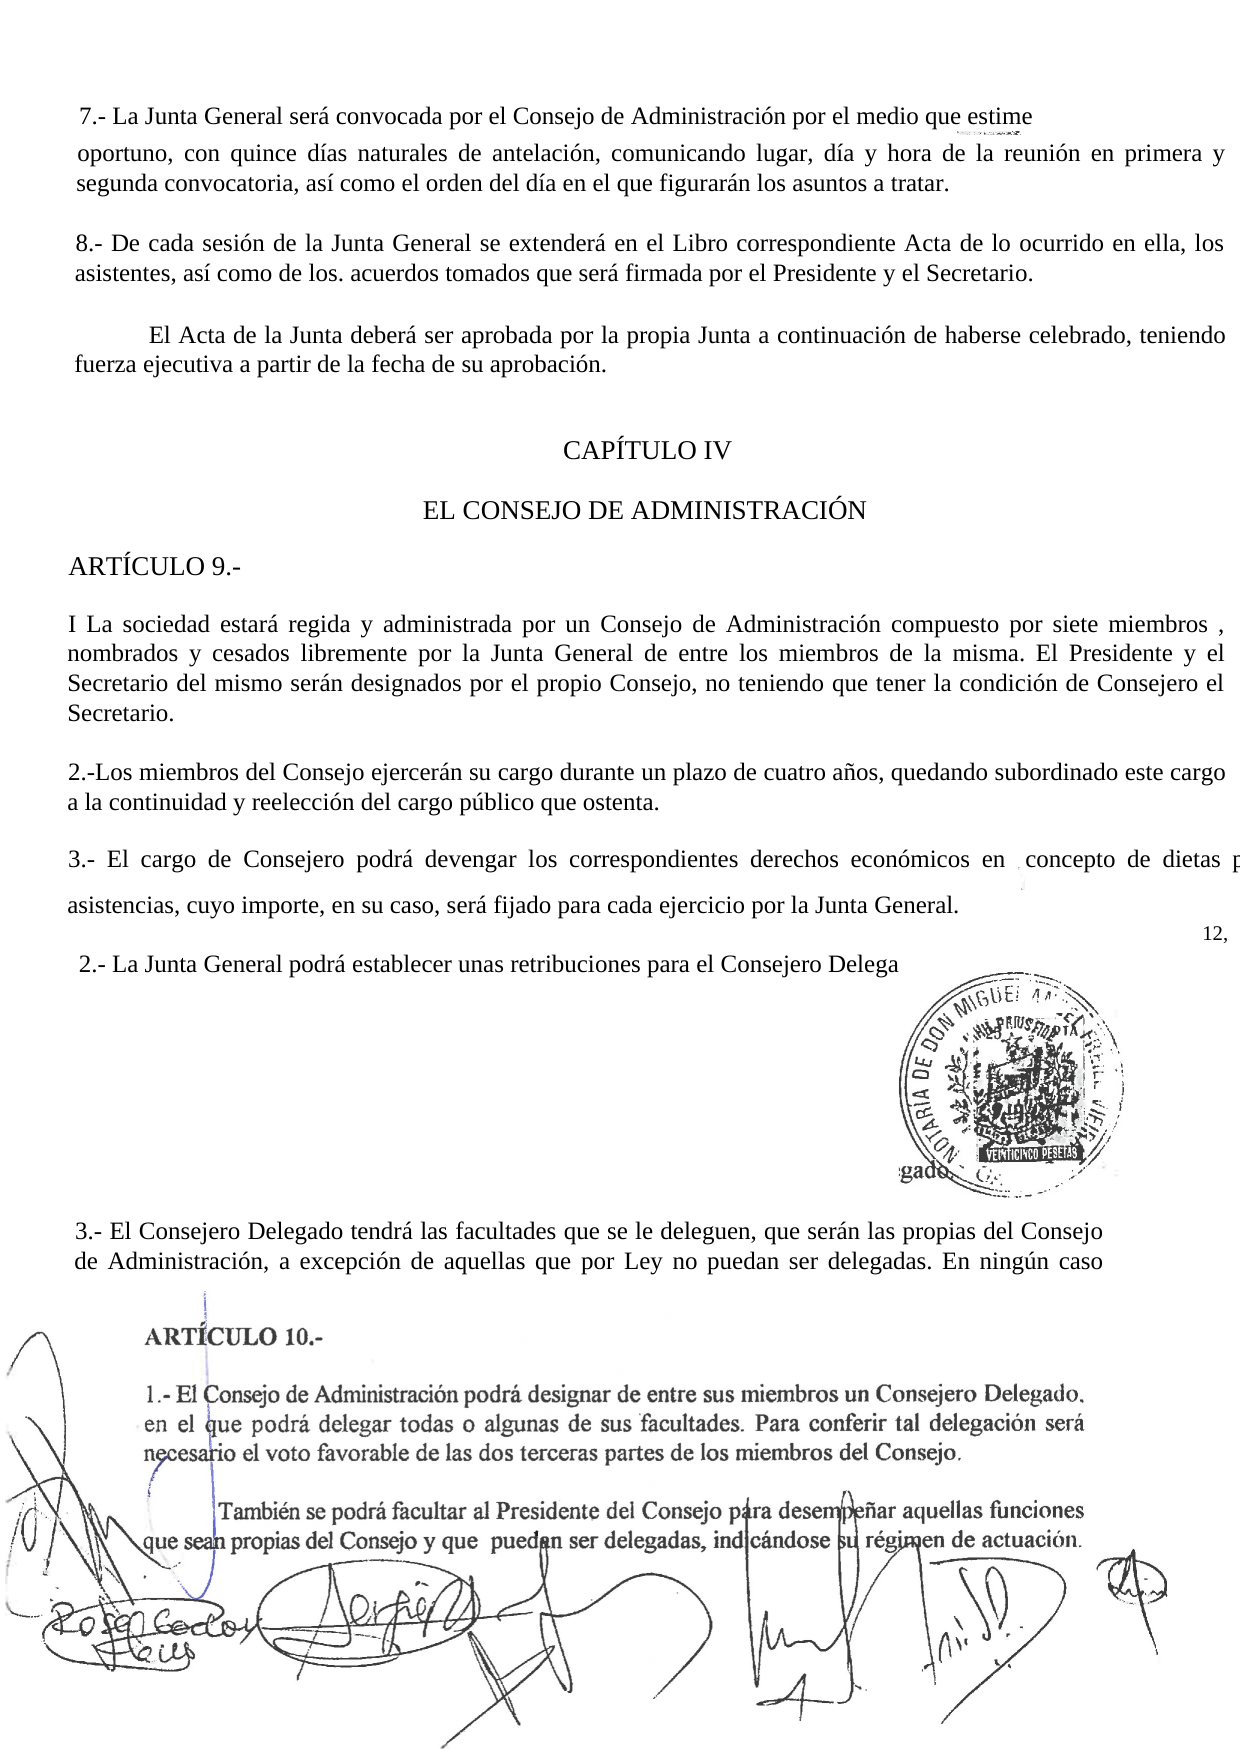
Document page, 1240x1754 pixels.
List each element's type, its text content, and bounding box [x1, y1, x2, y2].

text CAPÍTULO IV [67, 434, 1228, 466]
subtitle ARTÍCULO 9.- [68, 550, 1228, 581]
text 2.- La Junta General podrá establecer unas retribuciones para el Consejero Delega [77, 949, 1227, 1198]
text 12, [66, 921, 1228, 945]
text El Acta de la Junta deberá ser aprobada por la propia Junta a continuación de haberse celebrado, teniendo fuerza ejecutiva a partir de la fecha de su aprobación. [74, 320, 1227, 378]
text 2.-Los miembros del Consejo ejercerán su cargo durante un plazo de cuatro años, quedando subordinado este cargo a la continuidad y reelección del cargo público que ostenta. [67, 757, 1227, 815]
text EL CONSEJO DE ADMINISTRACIÓN [67, 494, 1223, 525]
text 3.- El cargo de Consejero podrá devengar los correspondientes derechos económicos en concepto de dietas por asistencias, cuyo importe, en su caso, será fijado para cada ejercicio por la Junta General. [67, 844, 1240, 919]
text 7.- La Junta General será convocada por el Consejo de Administración por el medio que estime [78, 101, 1227, 130]
text 8.- De cada sesión de la Junta General se extenderá en el Libro correspondiente Acta de lo ocurrido en ella, los asistentes, así como de los. acuerdos tomados que será firmada por el Presidente y el Secretario. [74, 228, 1227, 286]
text 3.- El Consejero Delegado tendrá las facultades que se le deleguen, que serán las propias del Consejo de Administración, a excepción de aquellas que por Ley no puedan ser delegadas. En ningún caso [74, 1216, 1104, 1274]
text I La sociedad estará regida y administrada por un Consejo de Administración compuesto por siete miembros , nombrados y cesados libremente por la Junta General de entre los miembros de la misma. El Presidente y el Secretario del mismo serán designados por el propio Consejo, no teniendo que tener la condición de Consejero el Secretario. [67, 609, 1227, 726]
text oportuno, con quince días naturales de antelación, comunicando lugar, día y hora de la reunión en primera y segunda convocatoria, así como el orden del día en el que figurarán los asuntos a tratar. [76, 138, 1227, 197]
